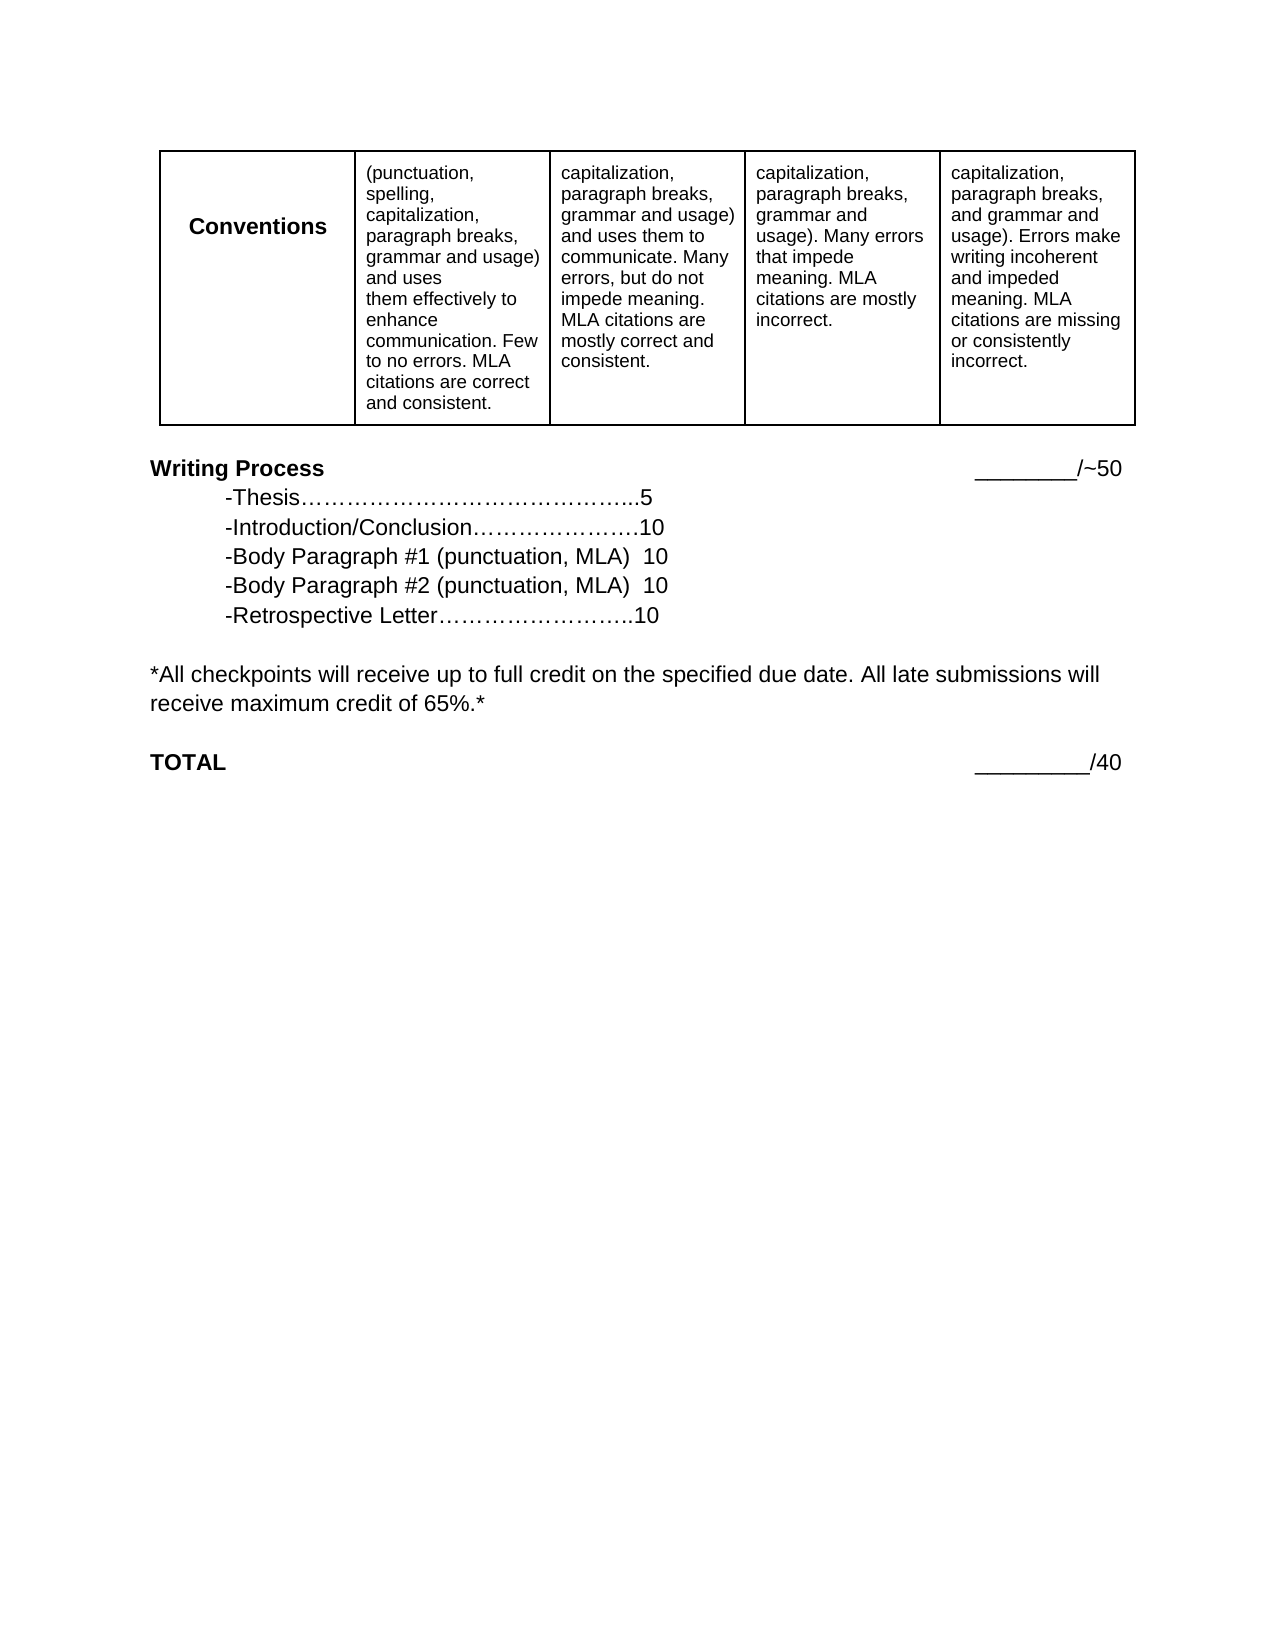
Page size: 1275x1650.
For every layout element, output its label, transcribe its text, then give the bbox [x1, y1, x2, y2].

text -Thesis……………………………………...5 [150, 485, 1125, 511]
table_cell capitalization, paragraph breaks, and grammar and usage). Errors make writing incoherent and impeded meaning. MLA citations are missing or consistently incorrect. [941, 152, 1134, 424]
text TOTAL _________/40 [150, 749, 1125, 775]
text -Body Paragraph #1 (punctuation, MLA) 10 [150, 544, 1125, 569]
table_cell (punctuation, spelling, capitalization, paragraph breaks, grammar and usage) and uses them effectively to enhance communication. Few to no errors. MLA citations are correct and consistent. [356, 152, 549, 424]
text -Retrospective Letter……………………..10 [150, 602, 1125, 628]
text Writing Process ________/~50 [150, 456, 1125, 481]
text -Introduction/Conclusion………………….10 [150, 514, 1125, 540]
text -Body Paragraph #2 (punctuation, MLA) 10 [150, 573, 1125, 599]
text *All checkpoints will receive up to full credit on the specified due date. All late submissions will receive maximum credit of 65%.* [150, 661, 1125, 716]
table_cell Conventions [161, 152, 354, 424]
table_cell capitalization, paragraph breaks, grammar and usage). Many errors that impede meaning. MLA citations are mostly incorrect. [746, 152, 939, 424]
table_cell capitalization, paragraph breaks, grammar and usage) and uses them to communicate. Many errors, but do not impede meaning. MLA citations are mostly correct and consistent. [551, 152, 744, 424]
